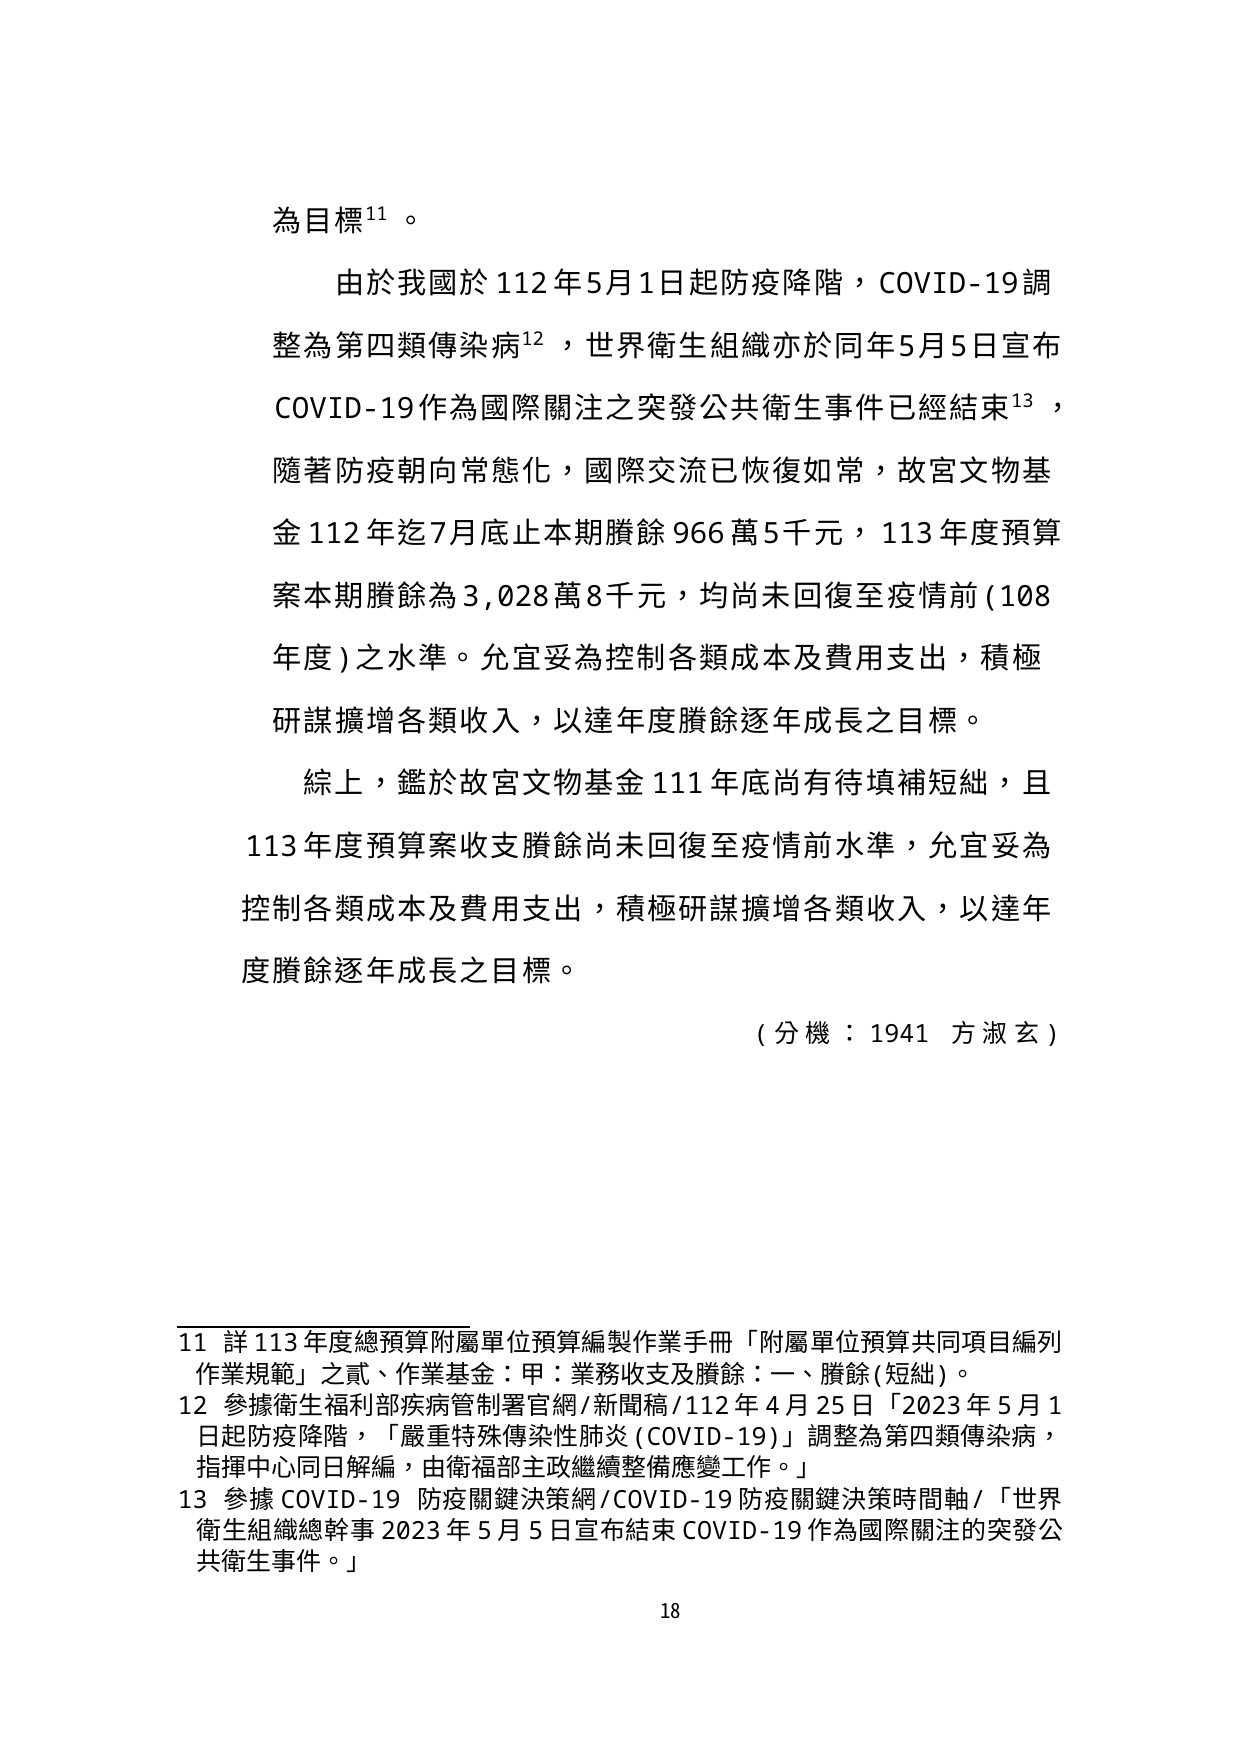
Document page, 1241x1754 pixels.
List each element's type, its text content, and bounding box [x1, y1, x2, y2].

text 綜上，鑑於故宮文物基金111年底尚有待填補短絀，且113年度預算案收支賸餘尚未回復至疫情前水準，允宜妥為控制各類成本及費用支出，積極研謀擴增各類收入，以達年度賸餘逐年成長之目標。 [236, 740, 1063, 990]
text (分機：1941 方淑玄) [177, 990, 1063, 1052]
text 參據COVID-19 防疫關鍵決策網/COVID-19防疫關鍵決策時間軸/「世界衛生組織總幹事2023年5月5日宣布結束COVID-19作為國際關注的突發公共衛生事件。」 [177, 1483, 1063, 1577]
text 參據衛生福利部疾病管制署官網/新聞稿/112年4月25日「2023年5月1日起防疫降階，「嚴重特殊傳染性肺炎(COVID-19)」調整為第四類傳染病，指揮中心同日解編，由衛福部主政繼續整備應變工作。」 [177, 1389, 1063, 1483]
text 由於我國於112年5月1日起防疫降階，COVID-19調整為第四類傳染病，世界衛生組織亦於同年5月5日宣布COVID-19作為國際關注之突發公共衛生事件已經結束，隨著防疫朝向常態化，國際交流已恢復如常，故宮文物基金112年迄7月底止本期賸餘966萬5千元，113年度預算案本期賸餘為3,028萬8千元，均尚未回復至疫情前(108年度)之水準。允宜妥為控制各類成本及費用支出，積極研謀擴增各類收入，以達年度賸餘逐年成長之目標。 [266, 240, 1063, 740]
text 依113年度中央政府總預算附屬單位預算編製辦法第3條第2項規定：「作業基金預算之編製，應本財務自給自足原則，設法提升業務績效，降低生產或服務之單位成本，以達成最佳效益為目標。」及行政院主計總處所訂「附屬單位預算共同項目編列作業規範」規定略以，作業基金應依基金設立目的，考量其財務能力，本自給自足原則，力求有賸餘無短絀，年度賸餘應以逐年成長(短絀積極改善)為目標。 [266, 177, 1063, 240]
text 詳113年度總預算附屬單位預算編製作業手冊「附屬單位預算共同項目編列作業規範」之貳、作業基金：甲：業務收支及賸餘：一、賸餘(短絀)。 [177, 1327, 1063, 1389]
